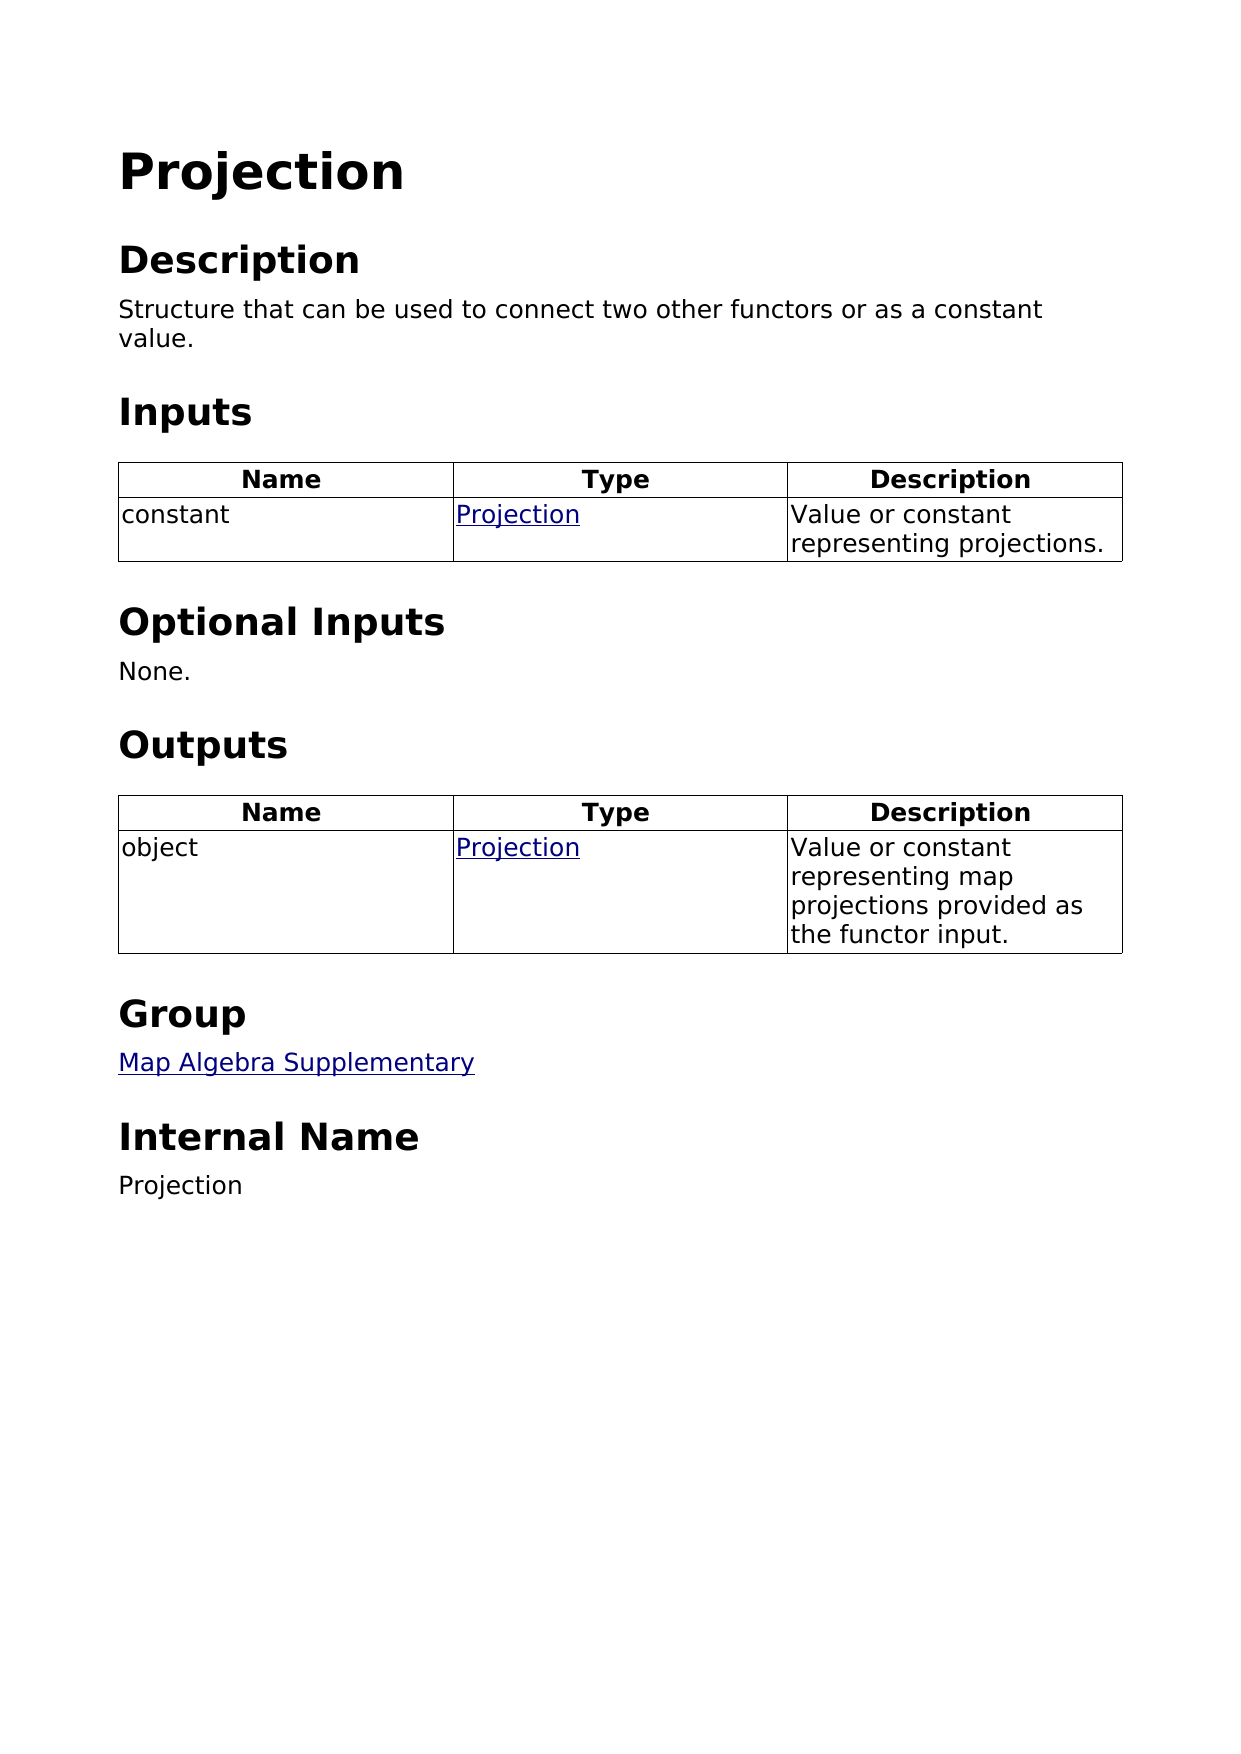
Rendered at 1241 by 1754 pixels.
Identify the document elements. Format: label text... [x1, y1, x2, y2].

subtitle Group [118, 992, 1122, 1036]
table_header Name [119, 796, 453, 830]
subtitle Inputs [118, 391, 1122, 434]
table_cell Value or constant representing map projections provided as the functor input. [788, 831, 1122, 952]
table_cell constant [119, 498, 453, 561]
text Map Algebra Supplementary [118, 1048, 1122, 1078]
table_header Type [454, 463, 787, 497]
table_cell Value or constant representing projections. [788, 498, 1122, 561]
text Projection [118, 1171, 1122, 1201]
text Structure that can be used to connect two other functors or as a constant value. [118, 295, 1122, 353]
subtitle Outputs [118, 724, 1122, 767]
table_cell object [119, 831, 453, 952]
table_cell Projection [454, 831, 787, 952]
subtitle Projection [118, 143, 1122, 201]
table_header Description [788, 796, 1122, 830]
table_cell Projection [454, 498, 787, 561]
table_header Description [788, 463, 1122, 497]
table_header Name [119, 463, 453, 497]
subtitle Optional Inputs [118, 601, 1122, 645]
subtitle Internal Name [118, 1115, 1122, 1159]
text None. [118, 657, 1122, 686]
subtitle Description [118, 239, 1122, 282]
table_header Type [454, 796, 787, 830]
